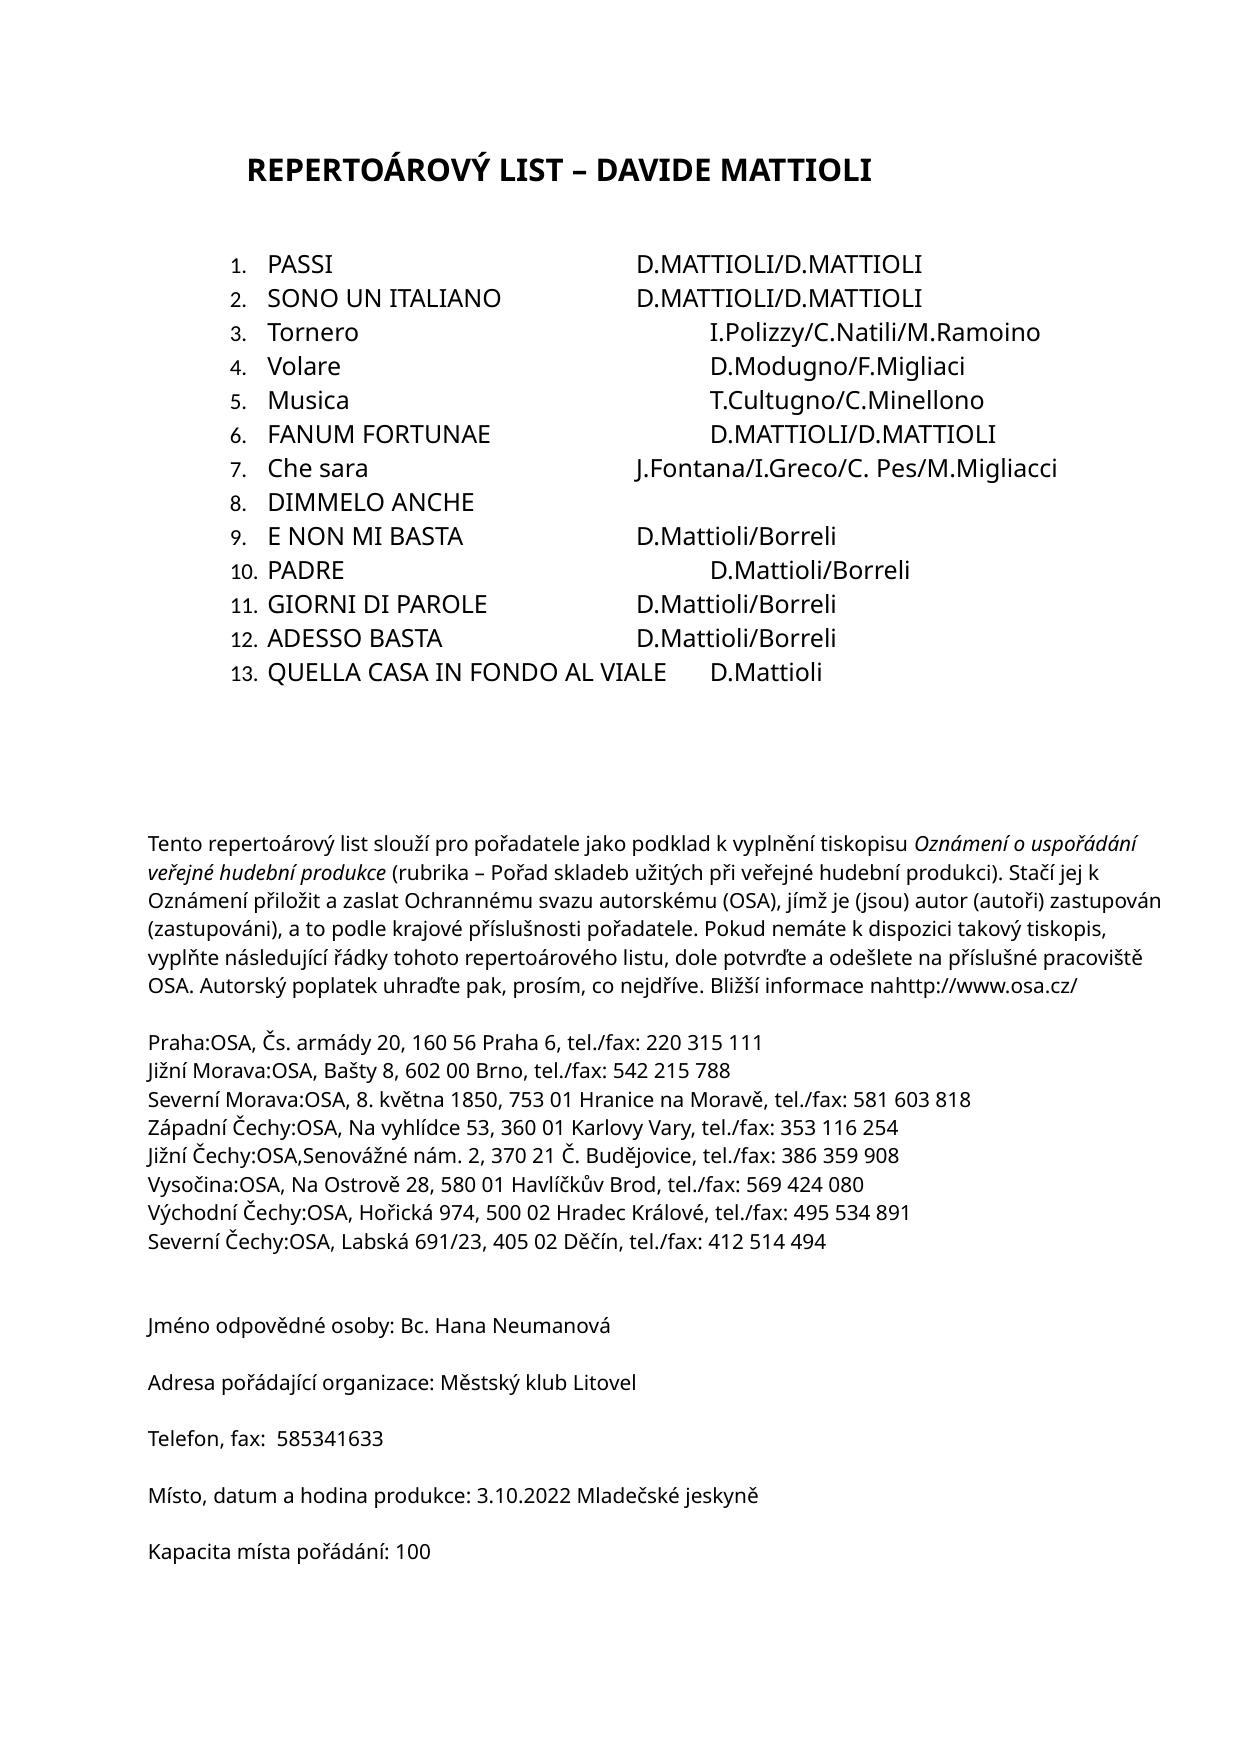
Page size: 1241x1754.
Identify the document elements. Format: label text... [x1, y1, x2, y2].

list PASSI D.MATTIOLI/D.MATTIOLI [229, 246, 1181, 280]
text Západní Čechy:OSA, Na vyhlídce 53, 360 01 Karlovy Vary, tel./fax: 353 116 254 [148, 1113, 1181, 1142]
text Jižní Čechy:OSA,Senovážné nám. 2, 370 21 Č. Budějovice, tel./fax: 386 359 908 [148, 1142, 1181, 1170]
text Adresa pořádající organizace: Městský klub Litovel [148, 1368, 1181, 1396]
text Telefon, fax: 585341633 [148, 1424, 1181, 1453]
list GIORNI DI PAROLE D.Mattioli/Borreli [229, 587, 1181, 621]
text Praha:OSA, Čs. armády 20, 160 56 Praha 6, tel./fax: 220 315 111 [148, 1028, 1181, 1056]
text Místo, datum a hodina produkce: 3.10.2022 Mladečské jeskyně [148, 1481, 1181, 1509]
list Tornero I.Polizzy/C.Natili/M.Ramoino [229, 314, 1181, 348]
list FANUM FORTUNAE D.MATTIOLI/D.MATTIOLI [229, 417, 1181, 451]
list Volare D.Modugno/F.Migliaci [229, 348, 1181, 382]
list DIMMELO ANCHE [229, 485, 1181, 519]
list E NON MI BASTA D.Mattioli/Borreli [229, 519, 1181, 553]
list SONO UN ITALIANO D.MATTIOLI/D.MATTIOLI [229, 280, 1181, 314]
text REPERTOÁROVÝ LIST – DAVIDE MATTIOLI [148, 148, 1181, 190]
text Severní Morava:OSA, 8. května 1850, 753 01 Hranice na Moravě, tel./fax: 581 603 818 [148, 1085, 1181, 1113]
text Vysočina:OSA, Na Ostrově 28, 580 01 Havlíčkův Brod, tel./fax: 569 424 080 [148, 1170, 1181, 1198]
list Che sara J.Fontana/I.Greco/C. Pes/M.Migliacci [229, 451, 1181, 485]
list Musica T.Cultugno/C.Minellono [229, 382, 1181, 417]
text Východní Čechy:OSA, Hořická 974, 500 02 Hradec Králové, tel./fax: 495 534 891 [148, 1198, 1181, 1227]
list QUELLA CASA IN FONDO AL VIALE D.Mattioli [229, 655, 1181, 689]
text Tento repertoárový list slouží pro pořadatele jako podklad k vyplnění tiskopisu Oznámení o uspořádání veřejné hudební produkce (rubrika – Pořad skladeb užitých při veřejné hudební produkci). Stačí jej k Oznámení přiložit a zaslat Ochrannému svazu autorskému (OSA), jímž je (jsou) autor (autoři) zastupován (zastupováni), a to podle krajové příslušnosti pořadatele. Pokud nemáte k dispozici takový tiskopis, vyplňte následující řádky tohoto repertoárového listu, dole potvrďte a odešlete na příslušné pracoviště OSA. Autorský poplatek uhraďte pak, prosím, co nejdříve. Bližší informace nahttp://www.osa.cz/ [148, 829, 1181, 1000]
text Kapacita místa pořádání: 100 [148, 1537, 1181, 1566]
text Jméno odpovědné osoby: Bc. Hana Neumanová [148, 1311, 1181, 1340]
text Severní Čechy:OSA, Labská 691/23, 405 02 Děčín, tel./fax: 412 514 494 [148, 1227, 1181, 1255]
text Jižní Morava:OSA, Bašty 8, 602 00 Brno, tel./fax: 542 215 788 [148, 1056, 1181, 1085]
list ADESSO BASTA D.Mattioli/Borreli [229, 621, 1181, 655]
list PADRE D.Mattioli/Borreli [229, 553, 1181, 587]
